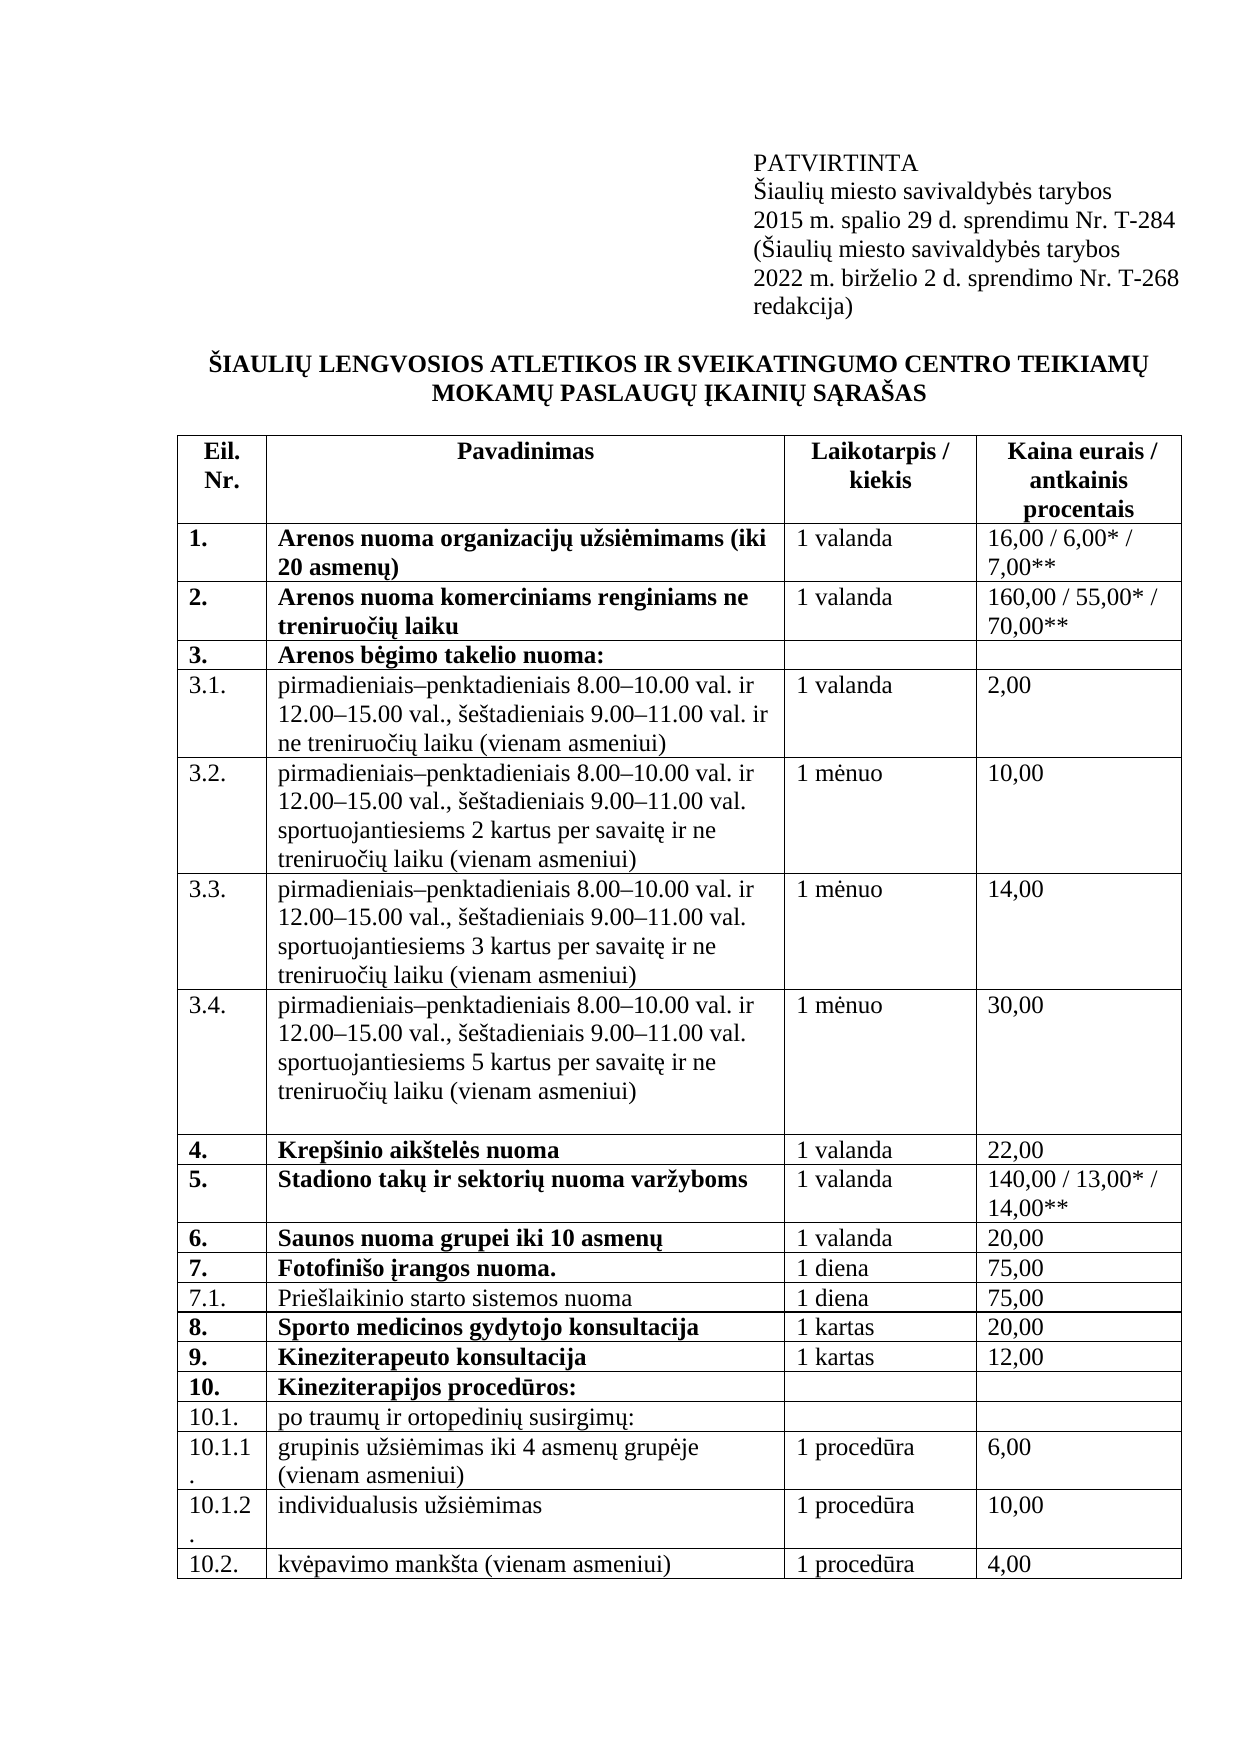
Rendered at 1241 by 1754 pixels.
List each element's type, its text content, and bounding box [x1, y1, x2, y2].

table_cell [977, 1372, 1181, 1401]
table_cell 2,00 [977, 670, 1181, 757]
table_cell Kineziterapijos procedūros: [267, 1372, 784, 1401]
table_cell 1 procedūra [785, 1490, 976, 1548]
table_cell 10. [178, 1372, 266, 1401]
table_cell 10.1.1. [178, 1432, 266, 1489]
table_cell Kineziterapeuto konsultacija [267, 1342, 784, 1371]
text (Šiaulių miesto savivaldybės tarybos [753, 234, 1181, 263]
table_cell 10,00 [977, 758, 1181, 873]
table_cell 3.2. [178, 758, 266, 873]
table_cell 1 kartas [785, 1342, 976, 1371]
table_cell 1 valanda [785, 670, 976, 757]
text ŠIAULIŲ LENGVOSIOS ATLETIKOS IR SVEIKATINGUMO CENTRO TEIKIAMŲ MOKAMŲ PASLAUGŲ ĮKAINIŲ SĄRAŠAS [177, 349, 1181, 406]
table_cell 1 mėnuo [785, 874, 976, 989]
table_cell Arenos nuoma komerciniams renginiams ne treniruočių laiku [267, 582, 784, 639]
table_cell 160,00 / 55,00* / 70,00** [977, 582, 1181, 639]
table_header Eil. Nr. [178, 436, 266, 522]
text 2015 m. spalio 29 d. sprendimu Nr. T-284 [753, 205, 1181, 234]
table_cell individualusis užsiėmimas [267, 1490, 784, 1548]
table_cell [785, 1372, 976, 1401]
table_cell 1 diena [785, 1283, 976, 1311]
table_cell 4,00 [977, 1549, 1181, 1577]
table_cell pirmadieniais–penktadieniais 8.00–10.00 val. ir 12.00–15.00 val., šeštadieniais 9.00–11.00 val. sportuojantiesiems 3 kartus per savaitę ir ne treniruočių laiku (vienam asmeniui) [267, 874, 784, 989]
table_cell pirmadieniais–penktadieniais 8.00–10.00 val. ir 12.00–15.00 val., šeštadieniais 9.00–11.00 val. sportuojantiesiems 5 kartus per savaitę ir ne treniruočių laiku (vienam asmeniui) [267, 990, 784, 1134]
table_cell [977, 641, 1181, 669]
table_cell 6,00 [977, 1432, 1181, 1489]
table_cell 20,00 [977, 1223, 1181, 1252]
table_cell 14,00 [977, 874, 1181, 989]
table_cell 22,00 [977, 1135, 1181, 1163]
table_cell 1 valanda [785, 524, 976, 581]
table_cell po traumų ir ortopedinių susirgimų: [267, 1402, 784, 1431]
table_cell 3. [178, 641, 266, 669]
table_cell 2. [178, 582, 266, 639]
table_cell 75,00 [977, 1283, 1181, 1311]
table_cell 1 valanda [785, 1165, 976, 1222]
table_cell Arenos bėgimo takelio nuoma: [267, 641, 784, 669]
table_cell 1 mėnuo [785, 758, 976, 873]
table_cell 16,00 / 6,00* / 7,00** [977, 524, 1181, 581]
table_cell 8. [178, 1313, 266, 1341]
table_cell 3.4. [178, 990, 266, 1134]
table_cell 7. [178, 1253, 266, 1282]
table_cell 12,00 [977, 1342, 1181, 1371]
text PATVIRTINTA [753, 148, 1181, 176]
table_cell pirmadieniais–penktadieniais 8.00–10.00 val. ir 12.00–15.00 val., šeštadieniais 9.00–11.00 val. ir ne treniruočių laiku (vienam asmeniui) [267, 670, 784, 757]
table_cell 1 kartas [785, 1313, 976, 1341]
table_cell 1 valanda [785, 1223, 976, 1252]
table_cell 20,00 [977, 1313, 1181, 1341]
table_cell 1 valanda [785, 582, 976, 639]
table_cell 30,00 [977, 990, 1181, 1134]
table_cell 10,00 [977, 1490, 1181, 1548]
table_header Laikotarpis / kiekis [785, 436, 976, 522]
table_cell 5. [178, 1165, 266, 1222]
table_cell Stadiono takų ir sektorių nuoma varžyboms [267, 1165, 784, 1222]
table_cell grupinis užsiėmimas iki 4 asmenų grupėje (vienam asmeniui) [267, 1432, 784, 1489]
table_cell 75,00 [977, 1253, 1181, 1282]
table_cell 10.2. [178, 1549, 266, 1577]
table_cell 1 mėnuo [785, 990, 976, 1134]
table_cell 1 procedūra [785, 1549, 976, 1577]
table_cell 6. [178, 1223, 266, 1252]
table_cell 7.1. [178, 1283, 266, 1311]
table_cell 1 diena [785, 1253, 976, 1282]
table_cell Saunos nuoma grupei iki 10 asmenų [267, 1223, 784, 1252]
table_cell [785, 641, 976, 669]
table_cell 1 valanda [785, 1135, 976, 1163]
table_cell 1. [178, 524, 266, 581]
text Šiaulių miesto savivaldybės tarybos [753, 176, 1181, 205]
table_cell Krepšinio aikštelės nuoma [267, 1135, 784, 1163]
table_cell Sporto medicinos gydytojo konsultacija [267, 1313, 784, 1341]
table_cell 140,00 / 13,00* / 14,00** [977, 1165, 1181, 1222]
text redakcija) [753, 291, 1181, 320]
table_cell 9. [178, 1342, 266, 1371]
table_cell Priešlaikinio starto sistemos nuoma [267, 1283, 784, 1311]
table_cell Arenos nuoma organizacijų užsiėmimams (iki 20 asmenų) [267, 524, 784, 581]
table_cell pirmadieniais–penktadieniais 8.00–10.00 val. ir 12.00–15.00 val., šeštadieniais 9.00–11.00 val. sportuojantiesiems 2 kartus per savaitę ir ne treniruočių laiku (vienam asmeniui) [267, 758, 784, 873]
table_header Pavadinimas [267, 436, 784, 522]
table_cell [785, 1402, 976, 1431]
table_cell 1 procedūra [785, 1432, 976, 1489]
table_header Kaina eurais / antkainis procentais [977, 436, 1181, 522]
table_cell kvėpavimo mankšta (vienam asmeniui) [267, 1549, 784, 1577]
table_cell 10.1. [178, 1402, 266, 1431]
text 2022 m. birželio 2 d. sprendimo Nr. T-268 [753, 263, 1181, 291]
table_cell Fotofinišo įrangos nuoma. [267, 1253, 784, 1282]
table_cell [977, 1402, 1181, 1431]
table_cell 3.1. [178, 670, 266, 757]
table_cell 3.3. [178, 874, 266, 989]
table_cell 10.1.2. [178, 1490, 266, 1548]
table_cell 4. [178, 1135, 266, 1163]
